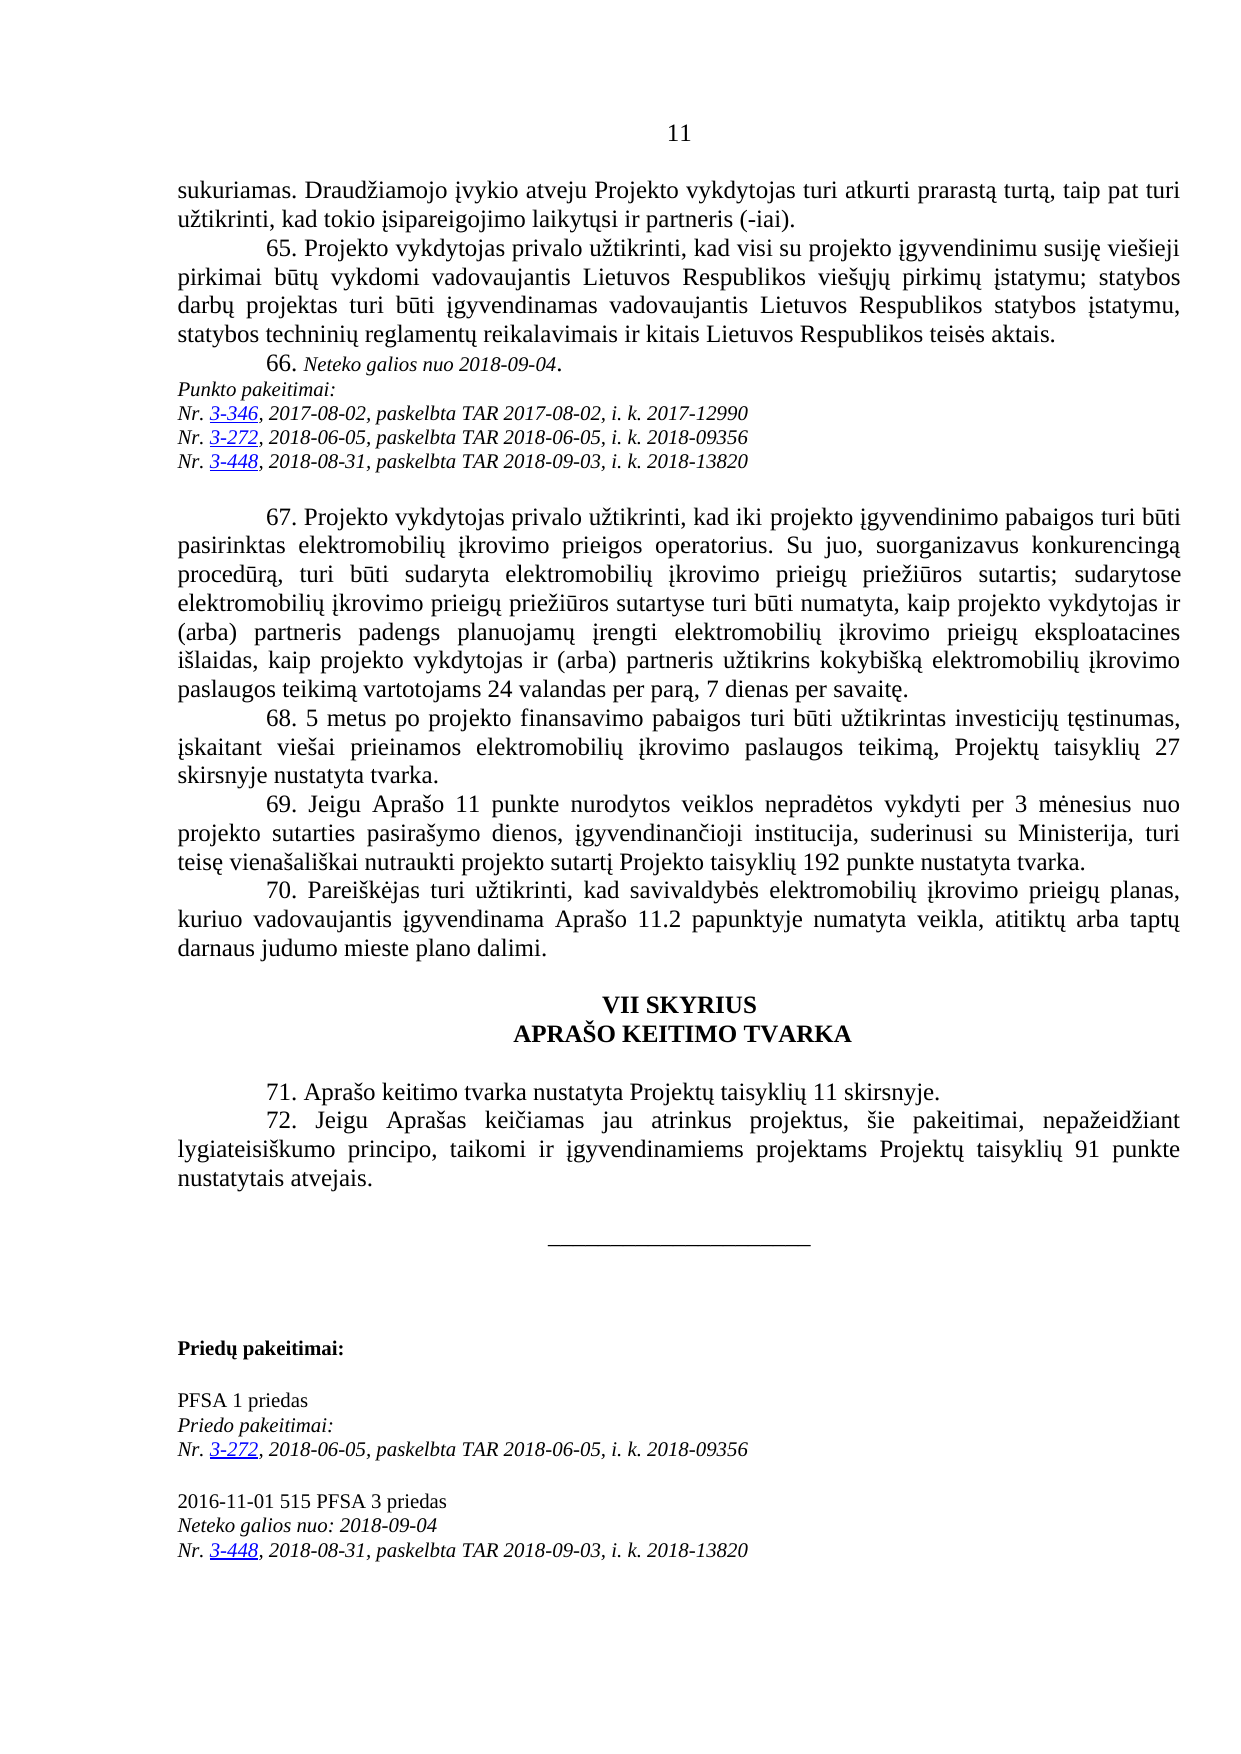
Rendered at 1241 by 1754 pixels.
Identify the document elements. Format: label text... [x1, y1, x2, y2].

text VII SKYRIUS [177, 991, 1181, 1019]
text 69. Jeigu Aprašo 11 punkte nurodytos veiklos nepradėtos vykdyti per 3 mėnesius nuo projekto sutarties pasirašymo dienos, įgyvendinančioji institucija, suderinusi su Ministerija, turi teisę vienašališkai nutraukti projekto sutartį Projekto taisyklių 192 punkte nustatyta tvarka. [177, 789, 1181, 876]
text PFSA 1 priedas [177, 1388, 1181, 1412]
text Neteko galios nuo: 2018-09-04 [177, 1513, 1181, 1537]
text Nr. 3-346, 2017-08-02, paskelbta TAR 2017-08-02, i. k. 2017-12990 [177, 401, 1181, 425]
text APRAŠO KEITIMO TVARKA [177, 1019, 1181, 1048]
text Nr. 3-272, 2018-06-05, paskelbta TAR 2018-06-05, i. k. 2018-09356 [177, 1437, 1181, 1461]
text Priedų pakeitimai: [177, 1336, 1181, 1360]
text 70. Pareiškėjas turi užtikrinti, kad savivaldybės elektromobilių įkrovimo prieigų planas, kuriuo vadovaujantis įgyvendinama Aprašo 11.2 papunktyje numatyta veikla, atitiktų arba taptų darnaus judumo mieste plano dalimi. [177, 876, 1181, 962]
text 67. Projekto vykdytojas privalo užtikrinti, kad iki projekto įgyvendinimo pabaigos turi būti pasirinktas elektromobilių įkrovimo prieigos operatorius. Su juo, suorganizavus konkurencingą procedūrą, turi būti sudaryta elektromobilių įkrovimo prieigų priežiūros sutartis; sudarytose elektromobilių įkrovimo prieigų priežiūros sutartyse turi būti numatyta, kaip projekto vykdytojas ir (arba) partneris padengs planuojamų įrengti elektromobilių įkrovimo prieigų eksploatacines išlaidas, kaip projekto vykdytojas ir (arba) partneris užtikrins kokybišką elektromobilių įkrovimo paslaugos teikimą vartotojams 24 valandas per parą, 7 dienas per savaitę. [177, 502, 1181, 703]
text 66. Neteko galios nuo 2018-09-04. [177, 348, 1181, 377]
text sukuriamas. Draudžiamojo įvykio atveju Projekto vykdytojas turi atkurti prarastą turtą, taip pat turi užtikrinti, kad tokio įsipareigojimo laikytųsi ir partneris (-iai). [177, 176, 1181, 233]
text Punkto pakeitimai: [177, 377, 1181, 401]
text 71. Aprašo keitimo tvarka nustatyta Projektų taisyklių 11 skirsnyje. [177, 1077, 1181, 1106]
text Nr. 3-448, 2018-08-31, paskelbta TAR 2018-09-03, i. k. 2018-13820 [177, 449, 1181, 473]
text Nr. 3-448, 2018-08-31, paskelbta TAR 2018-09-03, i. k. 2018-13820 [177, 1537, 1181, 1562]
text _____________________ [177, 1221, 1181, 1249]
text Priedo pakeitimai: [177, 1412, 1181, 1437]
text 2016-11-01 515 PFSA 3 priedas [177, 1489, 1181, 1513]
text 65. Projekto vykdytojas privalo užtikrinti, kad visi su projekto įgyvendinimu susiję viešieji pirkimai būtų vykdomi vadovaujantis Lietuvos Respublikos viešųjų pirkimų įstatymu; statybos darbų projektas turi būti įgyvendinamas vadovaujantis Lietuvos Respublikos statybos įstatymu, statybos techninių reglamentų reikalavimais ir kitais Lietuvos Respublikos teisės aktais. [177, 233, 1181, 348]
text 72. Jeigu Aprašas keičiamas jau atrinkus projektus, šie pakeitimai, nepažeidžiant lygiateisiškumo principo, taikomi ir įgyvendinamiems projektams Projektų taisyklių 91 punkte nustatytais atvejais. [177, 1106, 1181, 1192]
text Nr. 3-272, 2018-06-05, paskelbta TAR 2018-06-05, i. k. 2018-09356 [177, 425, 1181, 449]
text 68. 5 metus po projekto finansavimo pabaigos turi būti užtikrintas investicijų tęstinumas, įskaitant viešai prieinamos elektromobilių įkrovimo paslaugos teikimą, Projektų taisyklių 27 skirsnyje nustatyta tvarka. [177, 703, 1181, 789]
